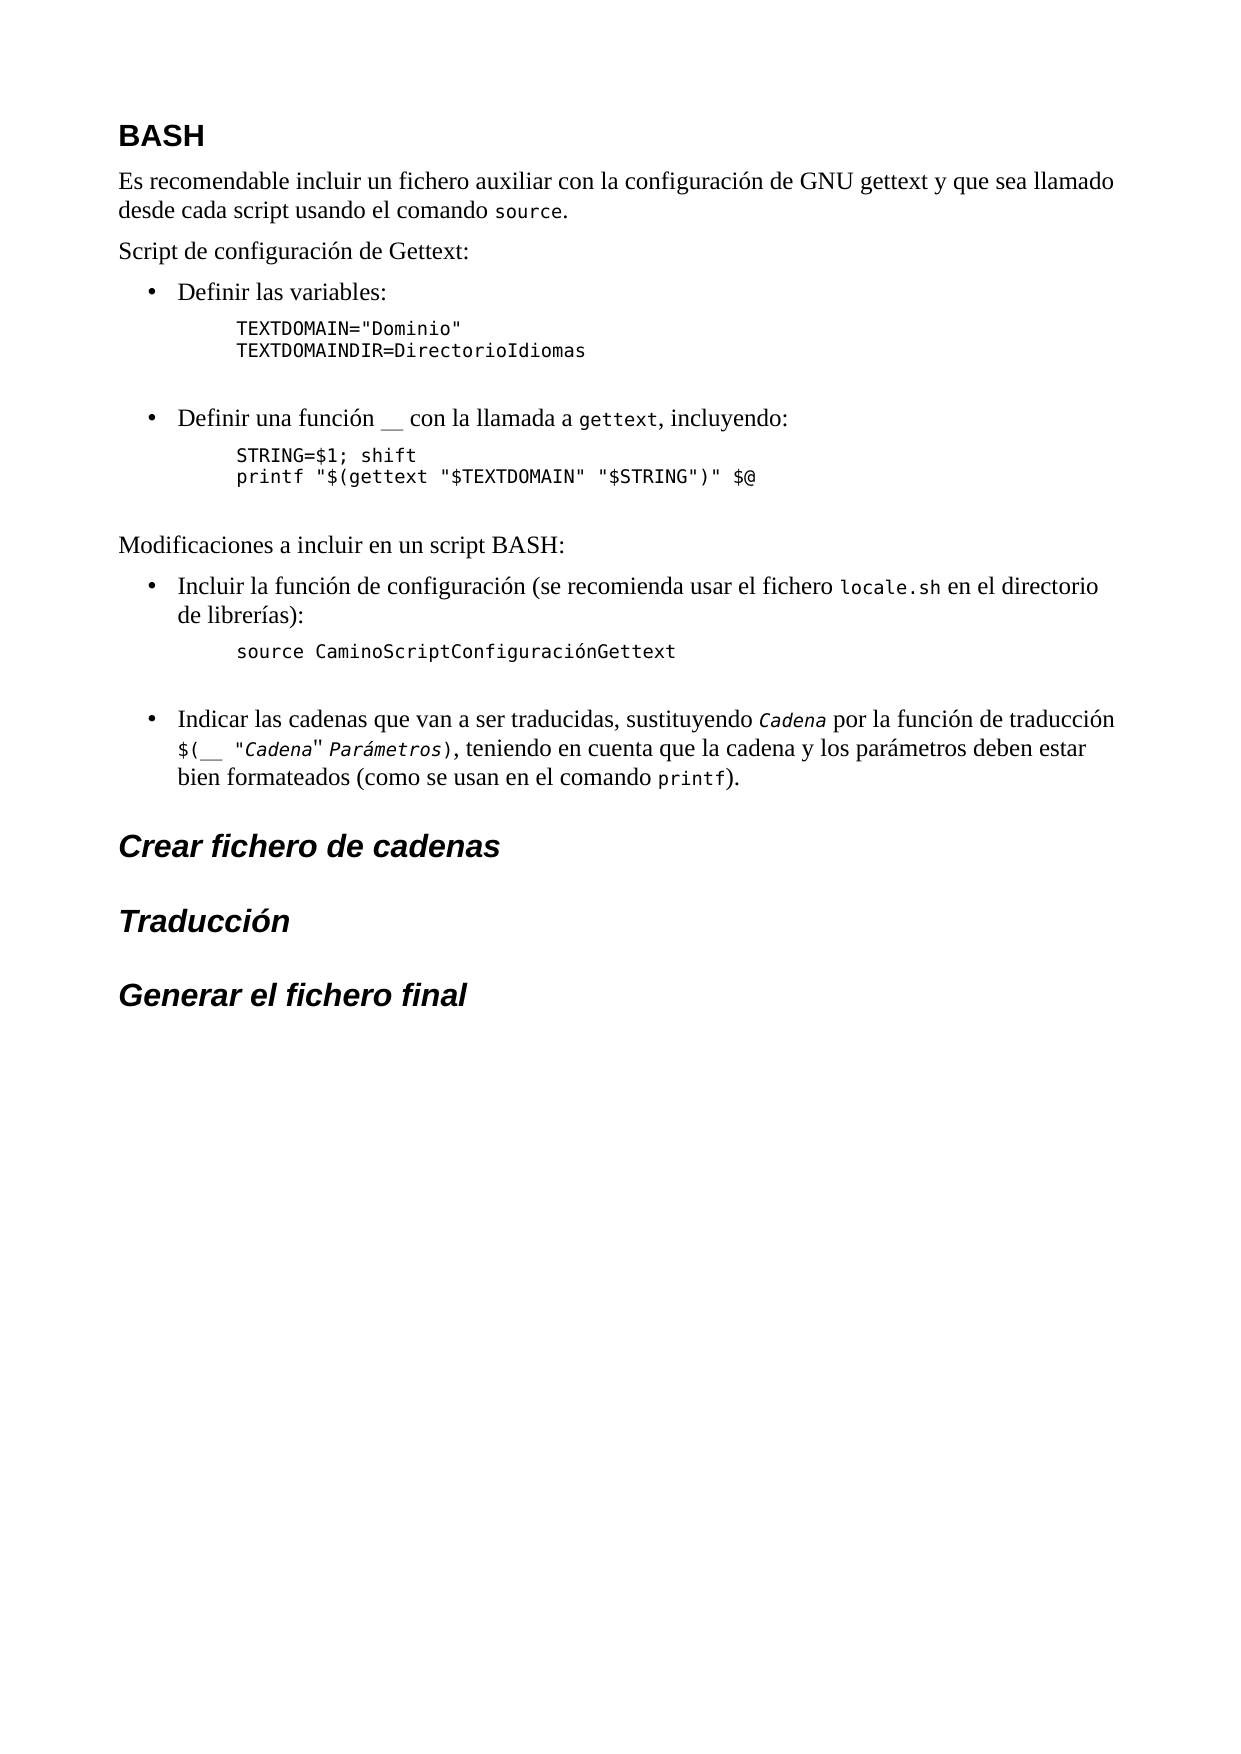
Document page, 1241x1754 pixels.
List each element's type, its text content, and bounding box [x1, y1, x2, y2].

text Script de configuración de Gettext: [118, 236, 1122, 265]
subtitle Traducción [118, 902, 1122, 939]
list Definir las variables: [148, 277, 1122, 306]
subtitle Crear fichero de cadenas [118, 828, 1122, 865]
list STRING=$1; shift printf "$(gettext "$TEXTDOMAIN" "$STRING")" $@ [207, 445, 1063, 488]
subtitle BASH [118, 118, 1122, 153]
subtitle Generar el fichero final [118, 977, 1122, 1013]
text Es recomendable incluir un fichero auxiliar con la configuración de GNU gettext y que sea llamado desde cada script usando el comando source. [118, 166, 1122, 223]
list Incluir la función de configuración (se recomienda usar el fichero locale.sh en el directorio de librerías): [148, 571, 1122, 628]
list Indicar las cadenas que van a ser traducidas, sustituyendo Cadena por la función de traducción $(__ "Cadena" Parámetros), teniendo en cuenta que la cadena y los parámetros deben estar bien formateados (como se usan en el comando printf). [148, 704, 1122, 790]
list TEXTDOMAIN="Dominio" TEXTDOMAINDIR=DirectorioIdiomas [207, 318, 1063, 362]
list source CaminoScriptConfiguraciónGettext [207, 641, 1063, 663]
list Definir una función __ con la llamada a gettext, incluyendo: [148, 403, 1122, 432]
text Modificaciones a incluir en un script BASH: [118, 530, 1122, 558]
